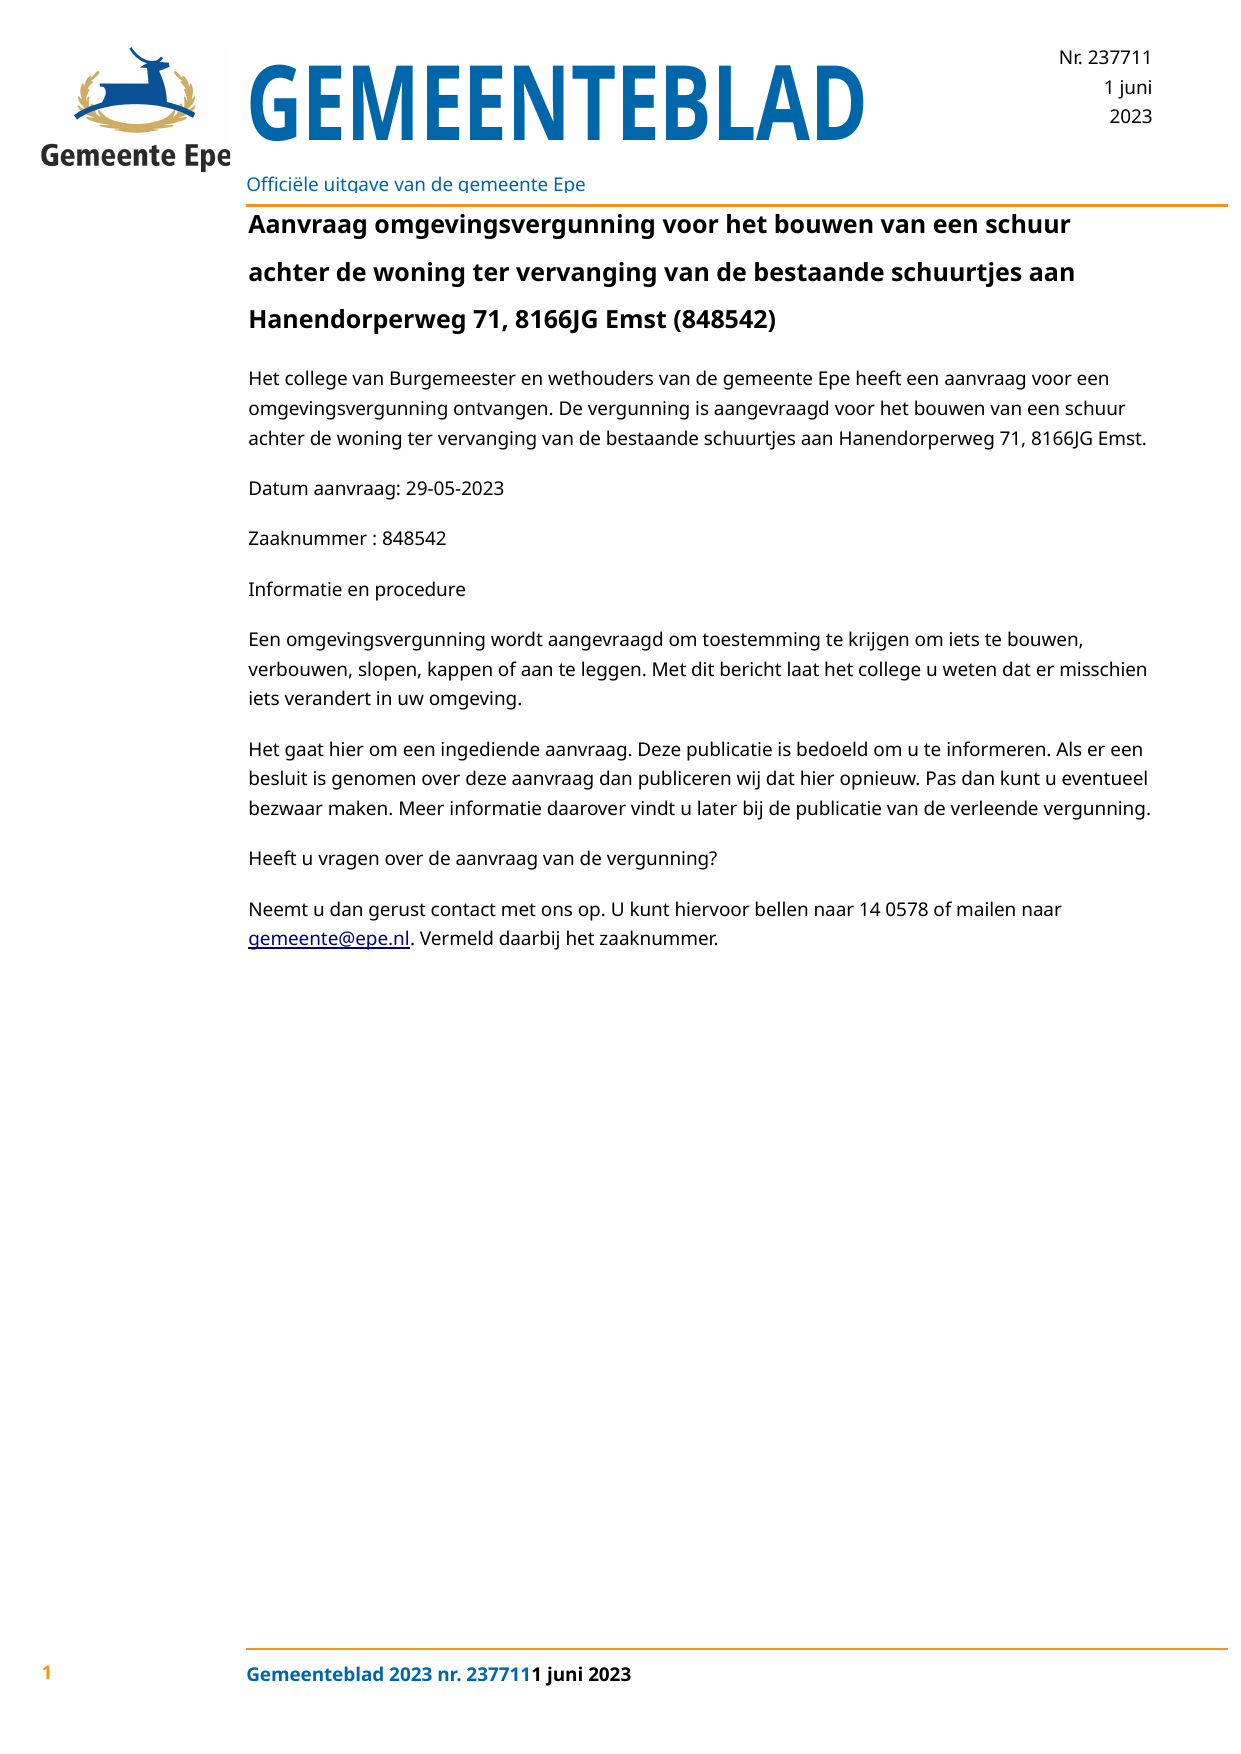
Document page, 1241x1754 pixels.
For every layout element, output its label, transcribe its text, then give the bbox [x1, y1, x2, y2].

text Zaaknummer : 848542 [248, 526, 1152, 551]
text Datum aanvraag: 29-05-2023 [248, 475, 1152, 501]
picture [41, 47, 231, 172]
text Het college van Burgemeester en wethouders van de gemeente Epe heeft een aanvraag voor een omgevingsvergunning ontvangen. De vergunning is aangevraagd voor het bouwen van een schuur achter de woning ter vervanging van de bestaande schuurtjes aan Hanendorperweg 71, 8166JG Emst. [248, 366, 1152, 450]
text Aanvraag omgevingsvergunning voor het bouwen van een schuur achter de woning ter vervanging van de bestaande schuurtjes aan Hanendorperweg 71, 8166JG Emst (848542) [248, 207, 1152, 336]
text Het gaat hier om een ingediende aanvraag. Deze publicatie is bedoeld om u te informeren. Als er een besluit is genomen over deze aanvraag dan publiceren wij dat hier opnieuw. Pas dan kunt u eventueel bezwaar maken. Meer informatie daarover vindt u later bij de publicatie van de verleende vergunning. [248, 736, 1152, 821]
text Een omgevingsvergunning wordt aangevraagd om toestemming te krijgen om iets te bouwen, verbouwen, slopen, kappen of aan te leggen. Met dit bericht laat het college u weten dat er misschien iets verandert in uw omgeving. [248, 626, 1152, 711]
text Neemt u dan gerust contact met ons op. U kunt hiervoor bellen naar 14 0578 of mailen naar gemeente@epe.nl. Vermeld daarbij het zaaknummer. [248, 896, 1152, 951]
text Informatie en procedure [248, 576, 1152, 602]
text Heeft u vragen over de aanvraag van de vergunning? [248, 846, 1152, 871]
